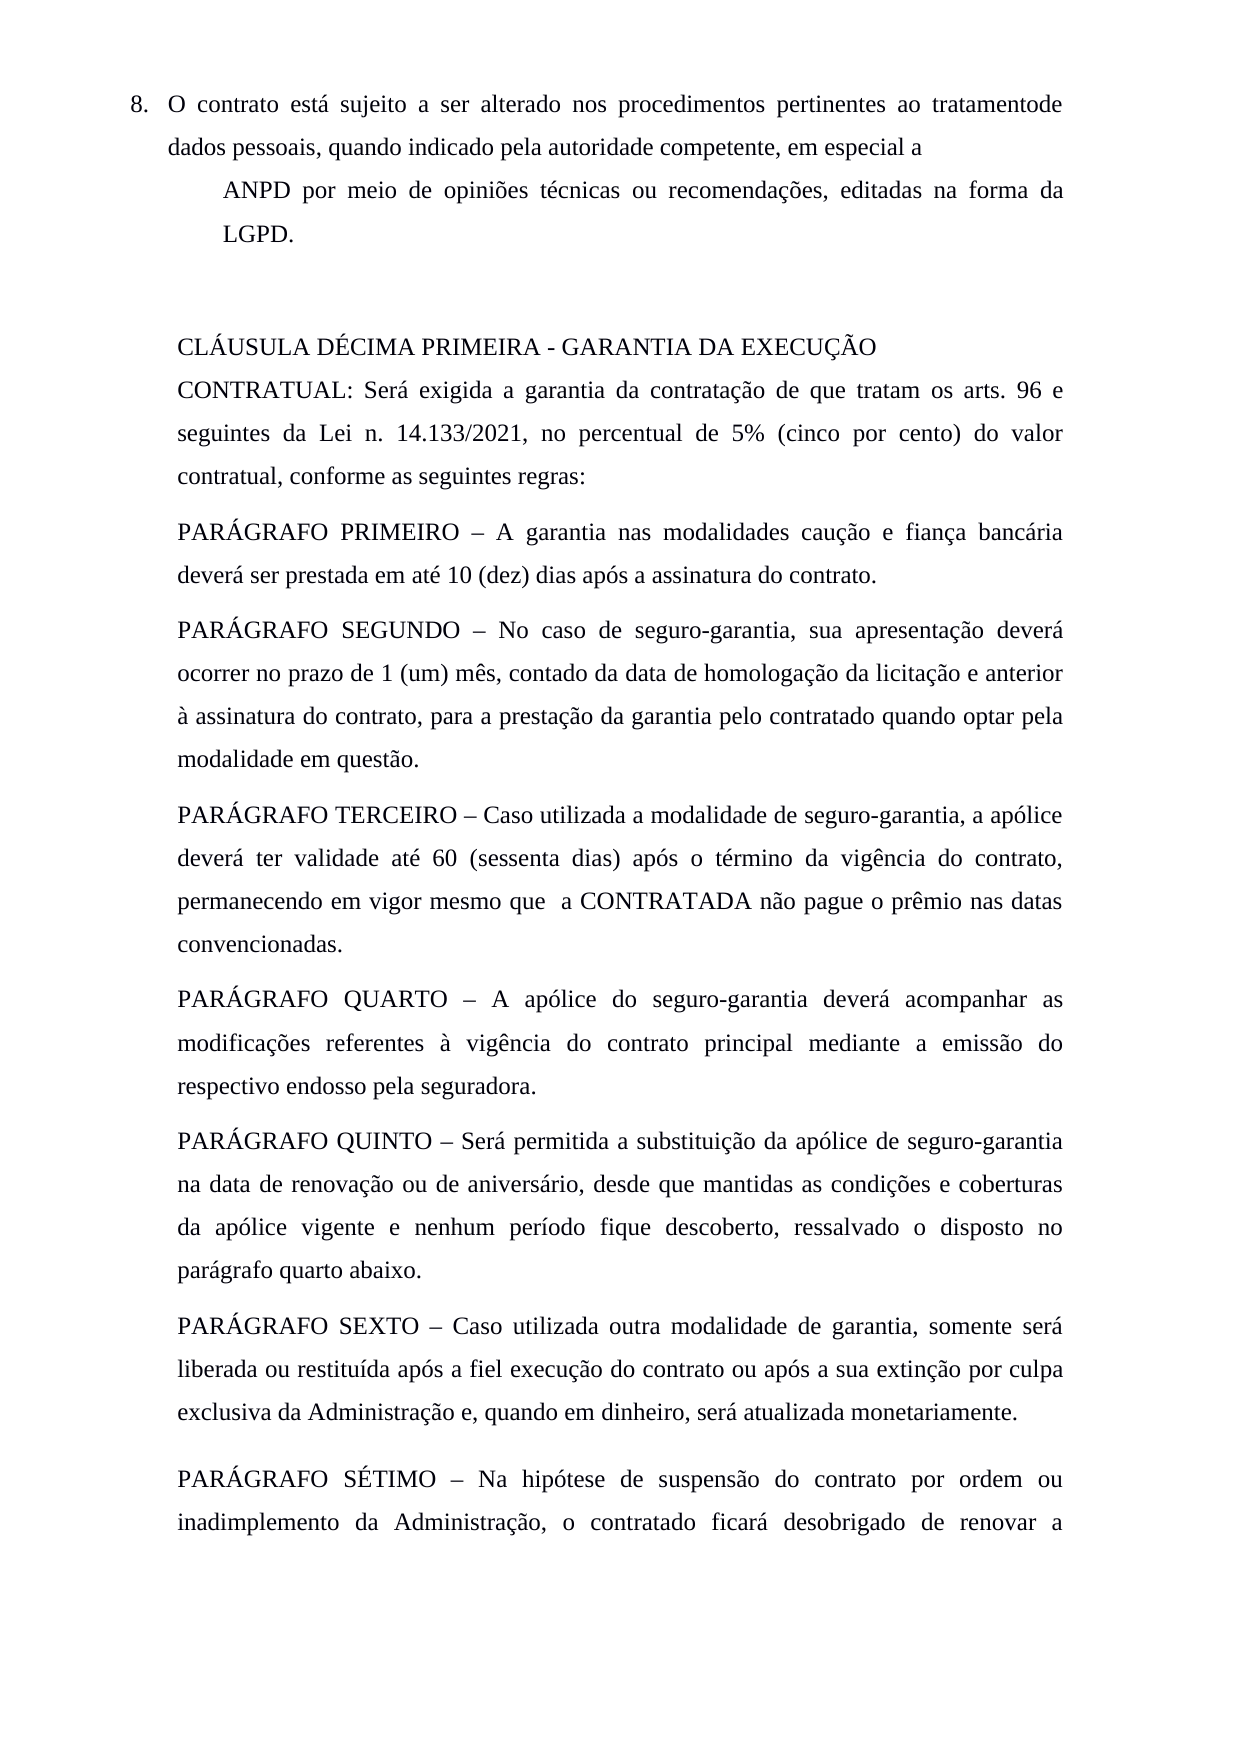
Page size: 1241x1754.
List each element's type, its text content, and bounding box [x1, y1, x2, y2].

text PARÁGRAFO TERCEIRO – Caso utilizada a modalidade de seguro-garantia, a apólice deverá ter validade até 60 (sessenta dias) após o término da vigência do contrato, permanecendo em vigor mesmo que a CONTRATADA não pague o prêmio nas datas convencionadas. [177, 800, 1064, 958]
text CONTRATUAL: Será exigida a garantia da contratação de que tratam os arts. 96 e seguintes da Lei n. 14.133/2021, no percentual de 5% (cinco por cento) do valor contratual, conforme as seguintes regras: [177, 375, 1064, 490]
text PARÁGRAFO PRIMEIRO – A garantia nas modalidades caução e fiança bancária deverá ser prestada em até 10 (dez) dias após a assinatura do contrato. [177, 517, 1064, 589]
text PARÁGRAFO QUINTO – Será permitida a substituição da apólice de seguro-garantia na data de renovação ou de aniversário, desde que mantidas as condições e coberturas da apólice vigente e nenhum período fique descoberto, ressalvado o disposto no parágrafo quarto abaixo. [177, 1126, 1064, 1284]
text PARÁGRAFO SEXTO – Caso utilizada outra modalidade de garantia, somente será liberada ou restituída após a fiel execução do contrato ou após a sua extinção por culpa exclusiva da Administração e, quando em dinheiro, será atualizada monetariamente. [177, 1311, 1064, 1426]
text CLÁUSULA DÉCIMA PRIMEIRA - GARANTIA DA EXECUÇÃO [177, 332, 1065, 361]
text PARÁGRAFO QUARTO – A apólice do seguro-garantia deverá acompanhar as modificações referentes à vigência do contrato principal mediante a emissão do respectivo endosso pela seguradora. [177, 984, 1064, 1099]
text PARÁGRAFO SÉTIMO – Na hipótese de suspensão do contrato por ordem ou inadimplemento da Administração, o contratado ficará desobrigado de renovar a [177, 1464, 1064, 1536]
text ANPD por meio de opiniões técnicas ou recomendações, editadas na forma da LGPD. [223, 176, 1064, 247]
list O contrato está sujeito a ser alterado nos procedimentos pertinentes ao tratamentode dados pessoais, quando indicado pela autoridade competente, em especial a [130, 89, 1064, 161]
text PARÁGRAFO SEGUNDO – No caso de seguro-garantia, sua apresentação deverá ocorrer no prazo de 1 (um) mês, contado da data de homologação da licitação e anterior à assinatura do contrato, para a prestação da garantia pelo contratado quando optar pela modalidade em questão. [177, 615, 1064, 773]
